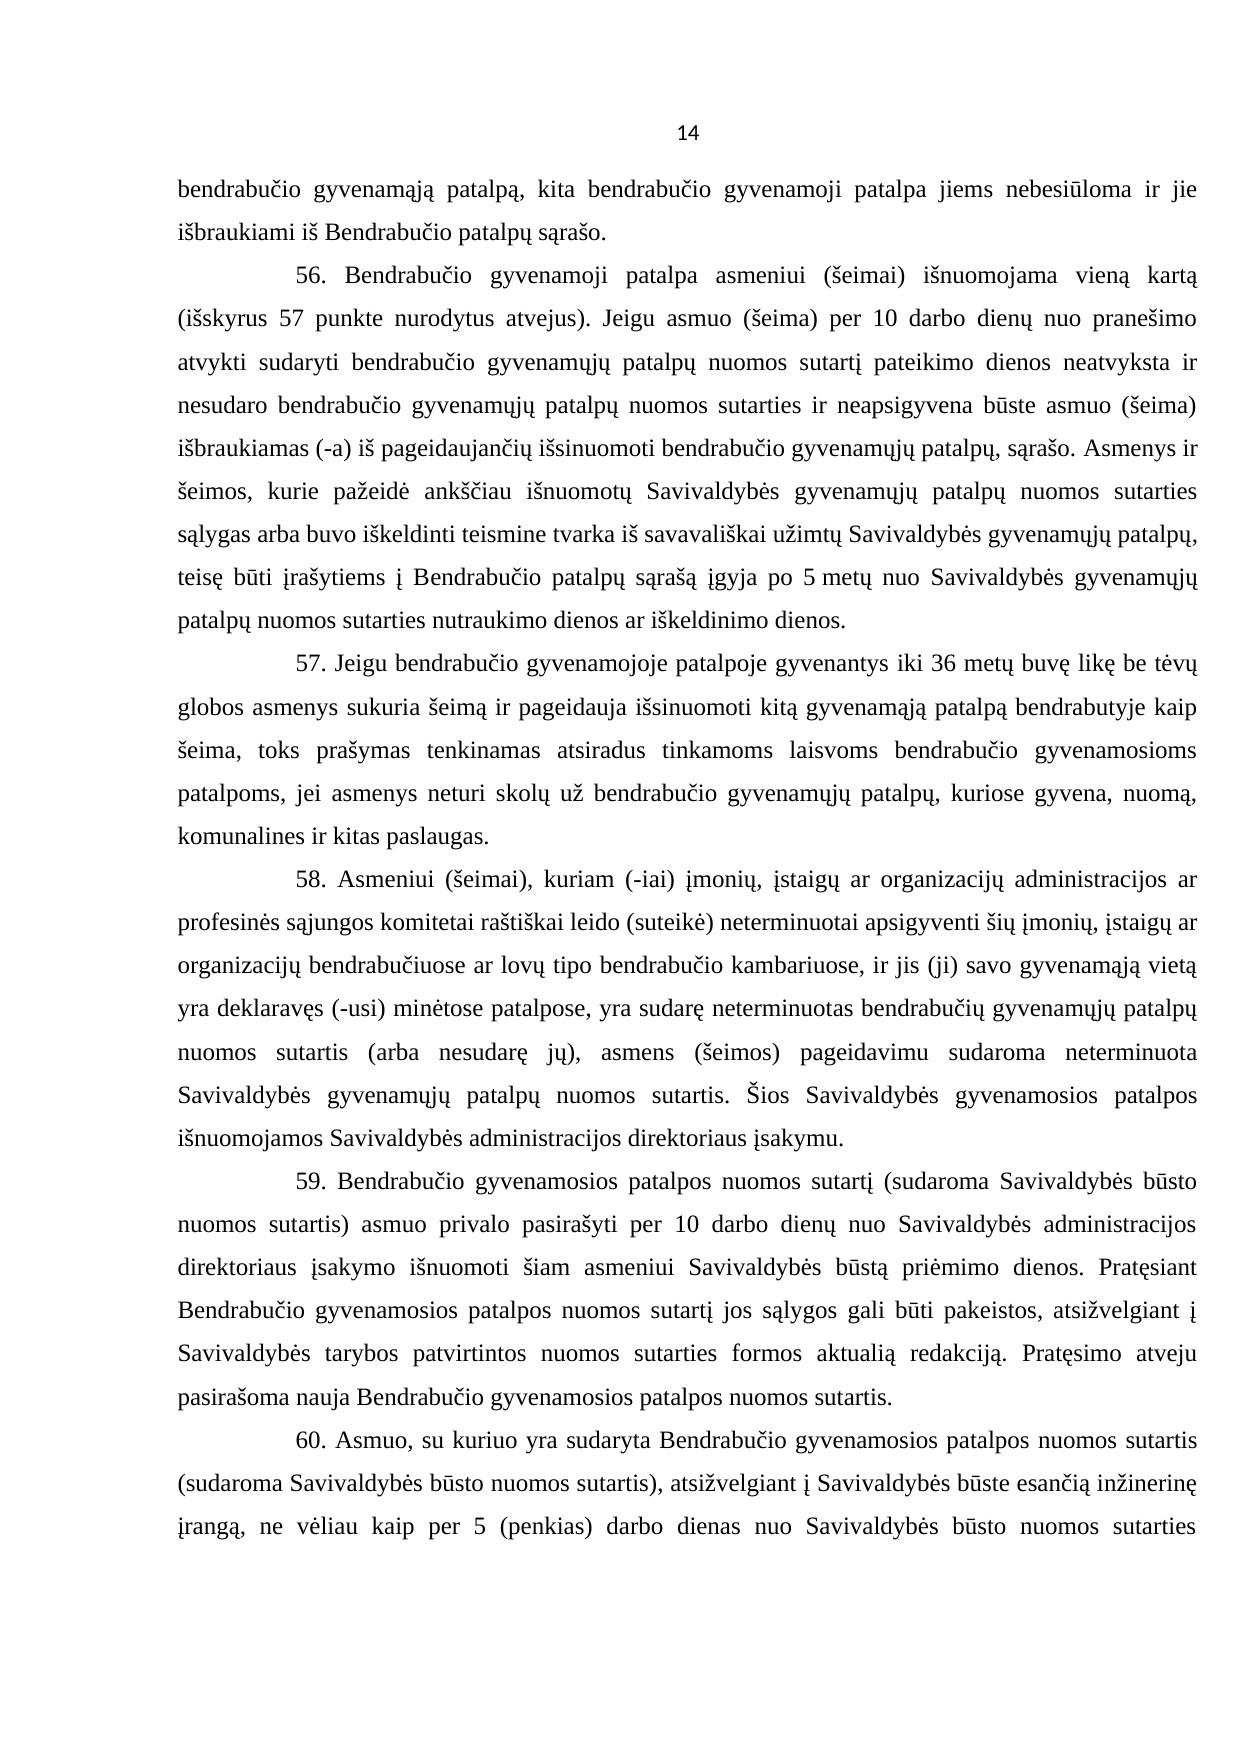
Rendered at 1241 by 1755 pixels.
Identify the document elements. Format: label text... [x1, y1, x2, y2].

text 58. Asmeniui (šeimai), kuriam (-iai) įmonių, įstaigų ar organizacijų administracijos ar profesinės sąjungos komitetai raštiškai leido (suteikė) neterminuotai apsigyventi šių įmonių, įstaigų ar organizacijų bendrabučiuose ar lovų tipo bendrabučio kambariuose, ir jis (ji) savo gyvenamąją vietą yra deklaravęs (-usi) minėtose patalpose, yra sudarę neterminuotas bendrabučių gyvenamųjų patalpų nuomos sutartis (arba nesudarę jų), asmens (šeimos) pageidavimu sudaroma neterminuota Savivaldybės gyvenamųjų patalpų nuomos sutartis. Šios Savivaldybės gyvenamosios patalpos išnuomojamos Savivaldybės administracijos direktoriaus įsakymu. [177, 864, 1198, 1152]
text 59. Bendrabučio gyvenamosios patalpos nuomos sutartį (sudaroma Savivaldybės būsto nuomos sutartis) asmuo privalo pasirašyti per 10 darbo dienų nuo Savivaldybės administracijos direktoriaus įsakymo išnuomoti šiam asmeniui Savivaldybės būstą priėmimo dienos. Pratęsiant Bendrabučio gyvenamosios patalpos nuomos sutartį jos sąlygos gali būti pakeistos, atsižvelgiant į Savivaldybės tarybos patvirtintos nuomos sutarties formos aktualią redakciją. Pratęsimo atveju pasirašoma nauja Bendrabučio gyvenamosios patalpos nuomos sutartis. [177, 1166, 1198, 1410]
text 60. Asmuo, su kuriuo yra sudaryta Bendrabučio gyvenamosios patalpos nuomos sutartis (sudaroma Savivaldybės būsto nuomos sutartis), atsižvelgiant į Savivaldybės būste esančią inžinerinę įrangą, ne vėliau kaip per 5 (penkias) darbo dienas nuo Savivaldybės būsto nuomos sutarties [177, 1425, 1198, 1540]
text 57. Jeigu bendrabučio gyvenamojoje patalpoje gyvenantys iki 36 metų buvę likę be tėvų globos asmenys sukuria šeimą ir pageidauja išsinuomoti kitą gyvenamąją patalpą bendrabutyje kaip šeima, toks prašymas tenkinamas atsiradus tinkamoms laisvoms bendrabučio gyvenamosioms patalpoms, jei asmenys neturi skolų už bendrabučio gyvenamųjų patalpų, kuriose gyvena, nuomą, komunalines ir kitas paslaugas. [177, 648, 1198, 850]
text bendrabučio gyvenamąją patalpą, kita bendrabučio gyvenamoji patalpa jiems nebesiūloma ir jie išbraukiami iš Bendrabučio patalpų sąrašo. [177, 174, 1198, 246]
text 56. Bendrabučio gyvenamoji patalpa asmeniui (šeimai) išnuomojama vieną kartą (išskyrus 57 punkte nurodytus atvejus). Jeigu asmuo (šeima) per 10 darbo dienų nuo pranešimo atvykti sudaryti bendrabučio gyvenamųjų patalpų nuomos sutartį pateikimo dienos neatvyksta ir nesudaro bendrabučio gyvenamųjų patalpų nuomos sutarties ir neapsigyvena būste asmuo (šeima) išbraukiamas (-a) iš pageidaujančių išsinuomoti bendrabučio gyvenamųjų patalpų, sąrašo. Asmenys ir šeimos, kurie pažeidė ankščiau išnuomotų Savivaldybės gyvenamųjų patalpų nuomos sutarties sąlygas arba buvo iškeldinti teismine tvarka iš savavališkai užimtų Savivaldybės gyvenamųjų patalpų, teisę būti įrašytiems į Bendrabučio patalpų sąrašą įgyja po 5 metų nuo Savivaldybės gyvenamųjų patalpų nuomos sutarties nutraukimo dienos ar iškeldinimo dienos. [177, 260, 1198, 634]
